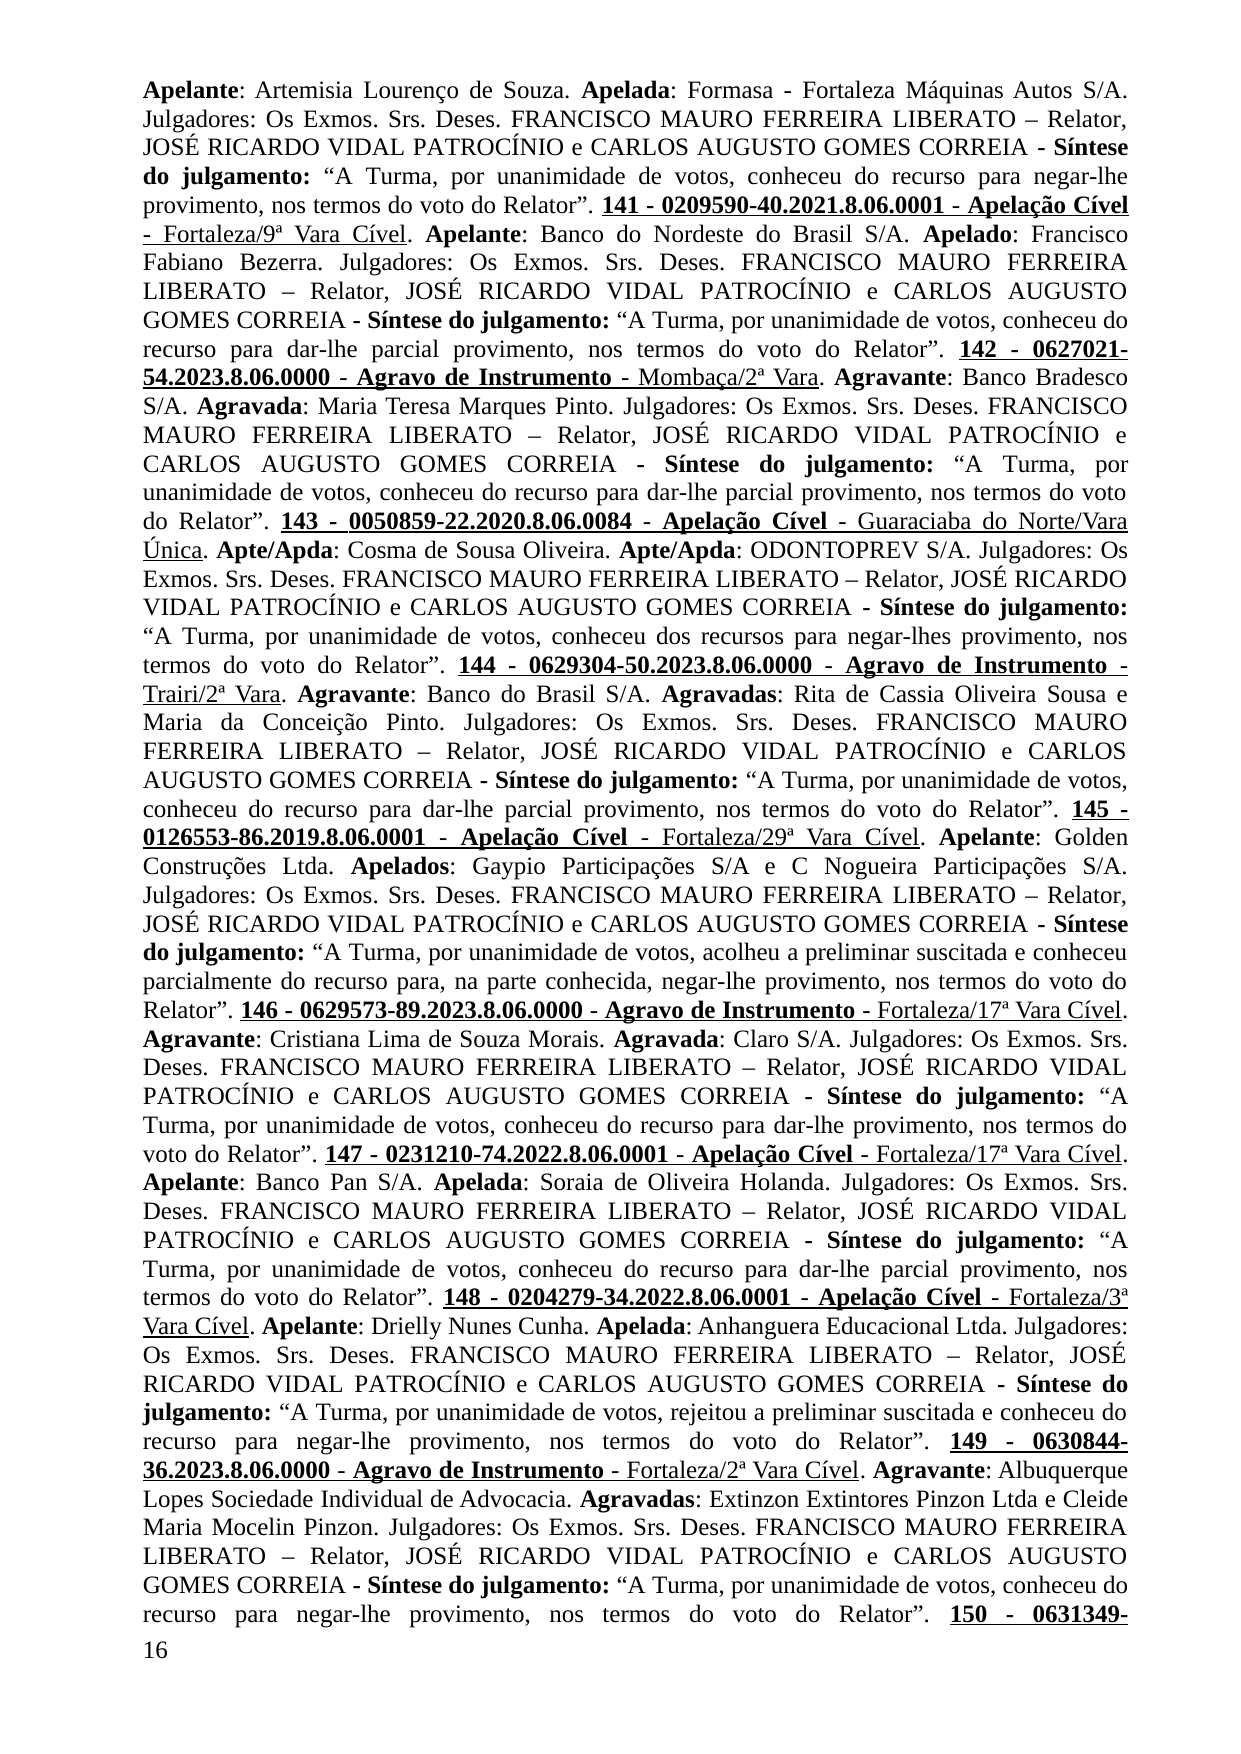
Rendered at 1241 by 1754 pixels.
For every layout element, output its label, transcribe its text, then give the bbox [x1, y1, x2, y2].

text Apelante: Artemisia Lourenço de Souza. Apelada: Formasa - Fortaleza Máquinas Autos S/A. Julgadores: Os Exmos. Srs. Deses. FRANCISCO MAURO FERREIRA LIBERATO – Relator, JOSÉ RICARDO VIDAL PATROCÍNIO e CARLOS AUGUSTO GOMES CORREIA - Síntese do julgamento: “A Turma, por unanimidade de votos, conheceu do recurso para negar-lhe provimento, nos termos do voto do Relator”. 141 - 0209590-40.2021.8.06.0001 - Apelação Cível - Fortaleza/9ª Vara Cível. Apelante: Banco do Nordeste do Brasil S/A. Apelado: Francisco Fabiano Bezerra. Julgadores: Os Exmos. Srs. Deses. FRANCISCO MAURO FERREIRA LIBERATO – Relator, JOSÉ RICARDO VIDAL PATROCÍNIO e CARLOS AUGUSTO GOMES CORREIA - Síntese do julgamento: “A Turma, por unanimidade de votos, conheceu do recurso para dar-lhe parcial provimento, nos termos do voto do Relator”. 142 - 0627021-54.2023.8.06.0000 - Agravo de Instrumento - Mombaça/2ª Vara. Agravante: Banco Bradesco S/A. Agravada: Maria Teresa Marques Pinto. Julgadores: Os Exmos. Srs. Deses. FRANCISCO MAURO FERREIRA LIBERATO – Relator, JOSÉ RICARDO VIDAL PATROCÍNIO e CARLOS AUGUSTO GOMES CORREIA - Síntese do julgamento: “A Turma, por unanimidade de votos, conheceu do recurso para dar-lhe parcial provimento, nos termos do voto do Relator”. 143 - 0050859-22.2020.8.06.0084 - Apelação Cível - Guaraciaba do Norte/Vara Única. Apte/Apda: Cosma de Sousa Oliveira. Apte/Apda: ODONTOPREV S/A. Julgadores: Os Exmos. Srs. Deses. FRANCISCO MAURO FERREIRA LIBERATO – Relator, JOSÉ RICARDO VIDAL PATROCÍNIO e CARLOS AUGUSTO GOMES CORREIA - Síntese do julgamento: “A Turma, por unanimidade de votos, conheceu dos recursos para negar-lhes provimento, nos termos do voto do Relator”. 144 - 0629304-50.2023.8.06.0000 - Agravo de Instrumento - Trairi/2ª Vara. Agravante: Banco do Brasil S/A. Agravadas: Rita de Cassia Oliveira Sousa e Maria da Conceição Pinto. Julgadores: Os Exmos. Srs. Deses. FRANCISCO MAURO FERREIRA LIBERATO – Relator, JOSÉ RICARDO VIDAL PATROCÍNIO e CARLOS AUGUSTO GOMES CORREIA - Síntese do julgamento: “A Turma, por unanimidade de votos, conheceu do recurso para dar-lhe parcial provimento, nos termos do voto do Relator”. 145 - 0126553-86.2019.8.06.0001 - Apelação Cível - Fortaleza/29ª Vara Cível. Apelante: Golden Construções Ltda. Apelados: Gaypio Participações S/A e C Nogueira Participações S/A. Julgadores: Os Exmos. Srs. Deses. FRANCISCO MAURO FERREIRA LIBERATO – Relator, JOSÉ RICARDO VIDAL PATROCÍNIO e CARLOS AUGUSTO GOMES CORREIA - Síntese do julgamento: “A Turma, por unanimidade de votos, acolheu a preliminar suscitada e conheceu parcialmente do recurso para, na parte conhecida, negar-lhe provimento, nos termos do voto do Relator”. 146 - 0629573-89.2023.8.06.0000 - Agravo de Instrumento - Fortaleza/17ª Vara Cível. Agravante: Cristiana Lima de Souza Morais. Agravada: Claro S/A. Julgadores: Os Exmos. Srs. Deses. FRANCISCO MAURO FERREIRA LIBERATO – Relator, JOSÉ RICARDO VIDAL PATROCÍNIO e CARLOS AUGUSTO GOMES CORREIA - Síntese do julgamento: “A Turma, por unanimidade de votos, conheceu do recurso para dar-lhe provimento, nos termos do voto do Relator”. 147 - 0231210-74.2022.8.06.0001 - Apelação Cível - Fortaleza/17ª Vara Cível. Apelante: Banco Pan S/A. Apelada: Soraia de Oliveira Holanda. Julgadores: Os Exmos. Srs. Deses. FRANCISCO MAURO FERREIRA LIBERATO – Relator, JOSÉ RICARDO VIDAL PATROCÍNIO e CARLOS AUGUSTO GOMES CORREIA - Síntese do julgamento: “A Turma, por unanimidade de votos, conheceu do recurso para dar-lhe parcial provimento, nos termos do voto do Relator”. 148 - 0204279-34.2022.8.06.0001 - Apelação Cível - Fortaleza/3ª Vara Cível. Apelante: Drielly Nunes Cunha. Apelada: Anhanguera Educacional Ltda. Julgadores: Os Exmos. Srs. Deses. FRANCISCO MAURO FERREIRA LIBERATO – Relator, JOSÉ RICARDO VIDAL PATROCÍNIO e CARLOS AUGUSTO GOMES CORREIA - Síntese do julgamento: “A Turma, por unanimidade de votos, rejeitou a preliminar suscitada e conheceu do recurso para negar-lhe provimento, nos termos do voto do Relator”. 149 - 0630844-36.2023.8.06.0000 - Agravo de Instrumento - Fortaleza/2ª Vara Cível. Agravante: Albuquerque Lopes Sociedade Individual de Advocacia. Agravadas: Extinzon Extintores Pinzon Ltda e Cleide Maria Mocelin Pinzon. Julgadores: Os Exmos. Srs. Deses. FRANCISCO MAURO FERREIRA LIBERATO – Relator, JOSÉ RICARDO VIDAL PATROCÍNIO e CARLOS AUGUSTO GOMES CORREIA - Síntese do julgamento: “A Turma, por unanimidade de votos, conheceu do recurso para negar-lhe provimento, nos termos do voto do Relator”. 150 - 0631349- [143, 75, 1128, 1627]
